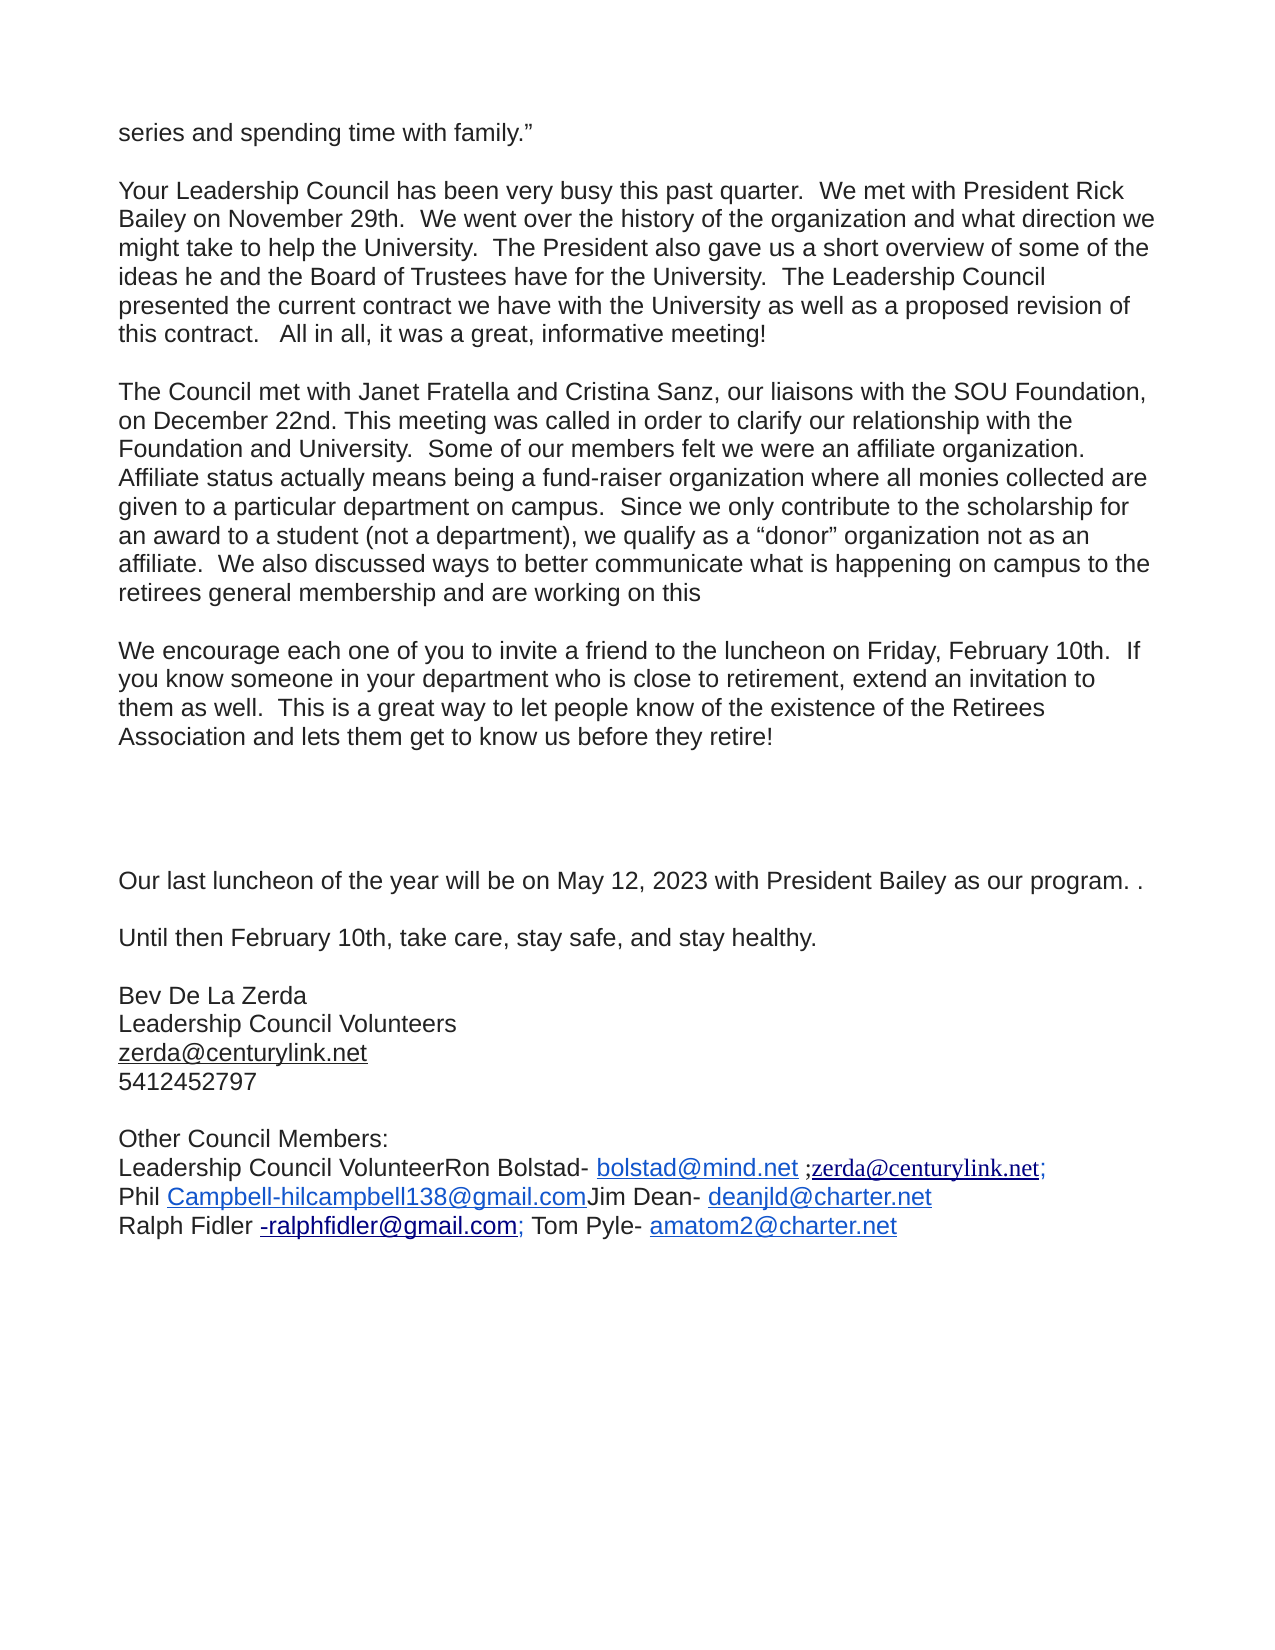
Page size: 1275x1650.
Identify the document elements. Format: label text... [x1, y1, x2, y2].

text 5412452797 [118, 1067, 1157, 1096]
text zerda@centurylink.net [118, 1038, 1157, 1067]
text series and spending time with family.” Your Leadership Council has been very busy this past quarter. We met with President Rick Bailey on November 29th. We went over the history of the organization and what direction we might take to help the University. The President also gave us a short overview of some of the ideas he and the Board of Trustees have for the University. The Leadership Council presented the current contract we have with the University as well as a proposed revision of this contract. All in all, it was a great, informative meeting! The Council met with Janet Fratella and Cristina Sanz, our liaisons with the SOU Foundation, on December 22nd. This meeting was called in order to clarify our relationship with the Foundation and University. Some of our members felt we were an affiliate organization. Affiliate status actually means being a fund-raiser organization where all monies collected are given to a particular department on campus. Since we only contribute to the scholarship for an award to a student (not a department), we qualify as a “donor” organization not as an affiliate. We also discussed ways to better communicate what is happening on campus to the retirees general membership and are working on this We encourage each one of you to invite a friend to the luncheon on Friday, February 10th. If you know someone in your department who is close to retirement, extend an invitation to them as well. This is a great way to let people know of the existence of the Retirees Association and lets them get to know us before they retire! Our last luncheon of the year will be on May 12, 2023 with President Bailey as our program. . Until then February 10th, take care, stay safe, and stay healthy. Bev De La Zerda [118, 118, 1157, 1009]
text Leadership Council Volunteers [118, 1009, 1157, 1038]
text Other Council Members: Leadership Council VolunteerRon Bolstad- bolstad@mind.net ;zerda@centurylink.net; Phil Campbell-hilcampbell138@gmail.comJim Dean- deanjld@charter.net Ralph Fidler -ralphfidler@gmail.com; Tom Pyle- amatom2@charter.net [118, 1124, 1157, 1268]
